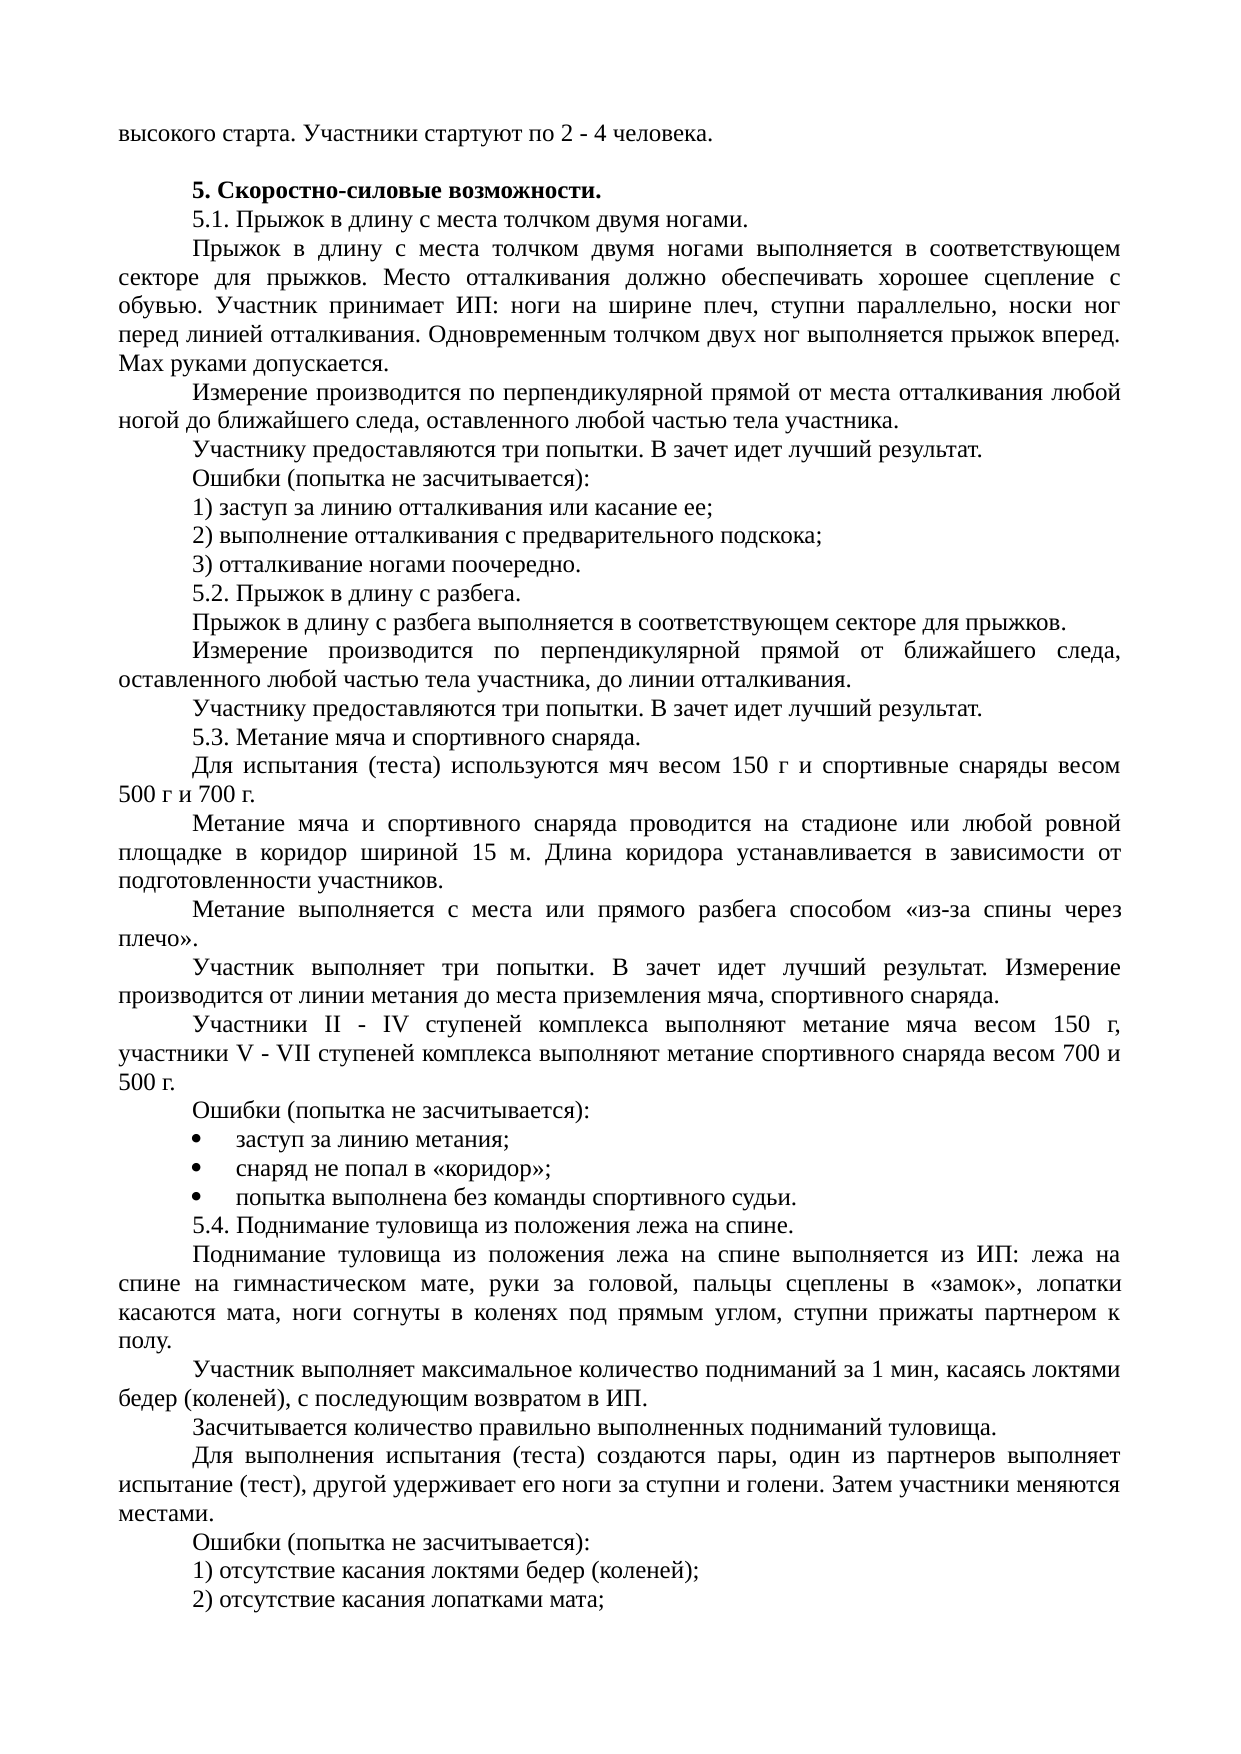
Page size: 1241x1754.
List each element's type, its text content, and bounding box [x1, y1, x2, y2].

text Участнику предоставляются три попытки. В зачет идет лучший результат. [118, 434, 1122, 463]
text 2) выполнение отталкивания с предварительного подскока; [192, 521, 1122, 549]
text 5.3. Метание мяча и спортивного снаряда. [118, 722, 1122, 751]
text Прыжок в длину с места толчком двумя ногами выполняется в соответствующем секторе для прыжков. Место отталкивания должно обеспечивать хорошее сцепление с обувью. Участник принимает ИП: ноги на ширине плеч, ступни параллельно, носки ног перед линией отталкивания. Одновременным толчком двух ног выполняется прыжок вперед. Мах руками допускается. [118, 233, 1122, 377]
text Участник выполняет максимальное количество подниманий за 1 мин, касаясь локтями бедер (коленей), с последующим возвратом в ИП. [118, 1354, 1122, 1412]
text Измерение производится по перпендикулярной прямой от места отталкивания любой ногой до ближайшего следа, оставленного любой частью тела участника. [118, 377, 1122, 434]
text 5.2. Прыжок в длину с разбега. [118, 578, 1122, 607]
text высокого старта. Участники стартуют по 2 - 4 человека. [118, 118, 1122, 147]
text Участнику предоставляются три попытки. В зачет идет лучший результат. [118, 693, 1122, 722]
text Измерение производится по перпендикулярной прямой от ближайшего следа, оставленного любой частью тела участника, до линии отталкивания. [118, 636, 1122, 693]
text 5.1. Прыжок в длину с места толчком двумя ногами. [118, 204, 1122, 233]
text Ошибки (попытка не засчитывается): [118, 463, 1122, 492]
text 1) отсутствие касания локтями бедер (коленей); [118, 1556, 1122, 1584]
text Для испытания (теста) используются мяч весом 150 г и спортивные снаряды весом 500 г и 700 г. [118, 751, 1122, 808]
text Участники II - IV ступеней комплекса выполняют метание мяча весом 150 г, участники V - VII ступеней комплекса выполняют метание спортивного снаряда весом 700 и 500 г. [118, 1009, 1122, 1096]
text Метание выполняется с места или прямого разбега способом «из-за спины через плечо». [118, 894, 1122, 952]
text 1) заступ за линию отталкивания или касание ее; [118, 492, 1122, 521]
text Поднимание туловища из положения лежа на спине выполняется из ИП: лежа на спине на гимнастическом мате, руки за головой, пальцы сцеплены в «замок», лопатки касаются мата, ноги согнуты в коленях под прямым углом, ступни прижаты партнером к полу. [118, 1239, 1122, 1354]
list снаряд не попал в «коридор»; [192, 1153, 1122, 1182]
text Засчитывается количество правильно выполненных подниманий туловища. [118, 1412, 1122, 1441]
text Метание мяча и спортивного снаряда проводится на стадионе или любой ровной площадке в коридор шириной 15 м. Длина коридора устанавливается в зависимости от подготовленности участников. [118, 808, 1122, 894]
text Прыжок в длину с разбега выполняется в соответствующем секторе для прыжков. [118, 607, 1122, 636]
text Ошибки (попытка не засчитывается): [118, 1527, 1122, 1556]
text Для выполнения испытания (теста) создаются пары, один из партнеров выполняет испытание (тест), другой удерживает его ноги за ступни и голени. Затем участники меняются местами. [118, 1441, 1122, 1527]
list заступ за линию метания; [192, 1124, 1122, 1153]
text 3) отталкивание ногами поочередно. [118, 549, 1122, 578]
text 5.4. Поднимание туловища из положения лежа на спине. [118, 1211, 1122, 1239]
text 5. Скоростно-силовые возможности. [118, 176, 1122, 204]
text Ошибки (попытка не засчитывается): [118, 1096, 1122, 1124]
text 2) отсутствие касания лопатками мата; [118, 1584, 1122, 1613]
list попытка выполнена без команды спортивного судьи. [192, 1182, 1122, 1211]
text Участник выполняет три попытки. В зачет идет лучший результат. Измерение производится от линии метания до места приземления мяча, спортивного снаряда. [118, 952, 1122, 1009]
